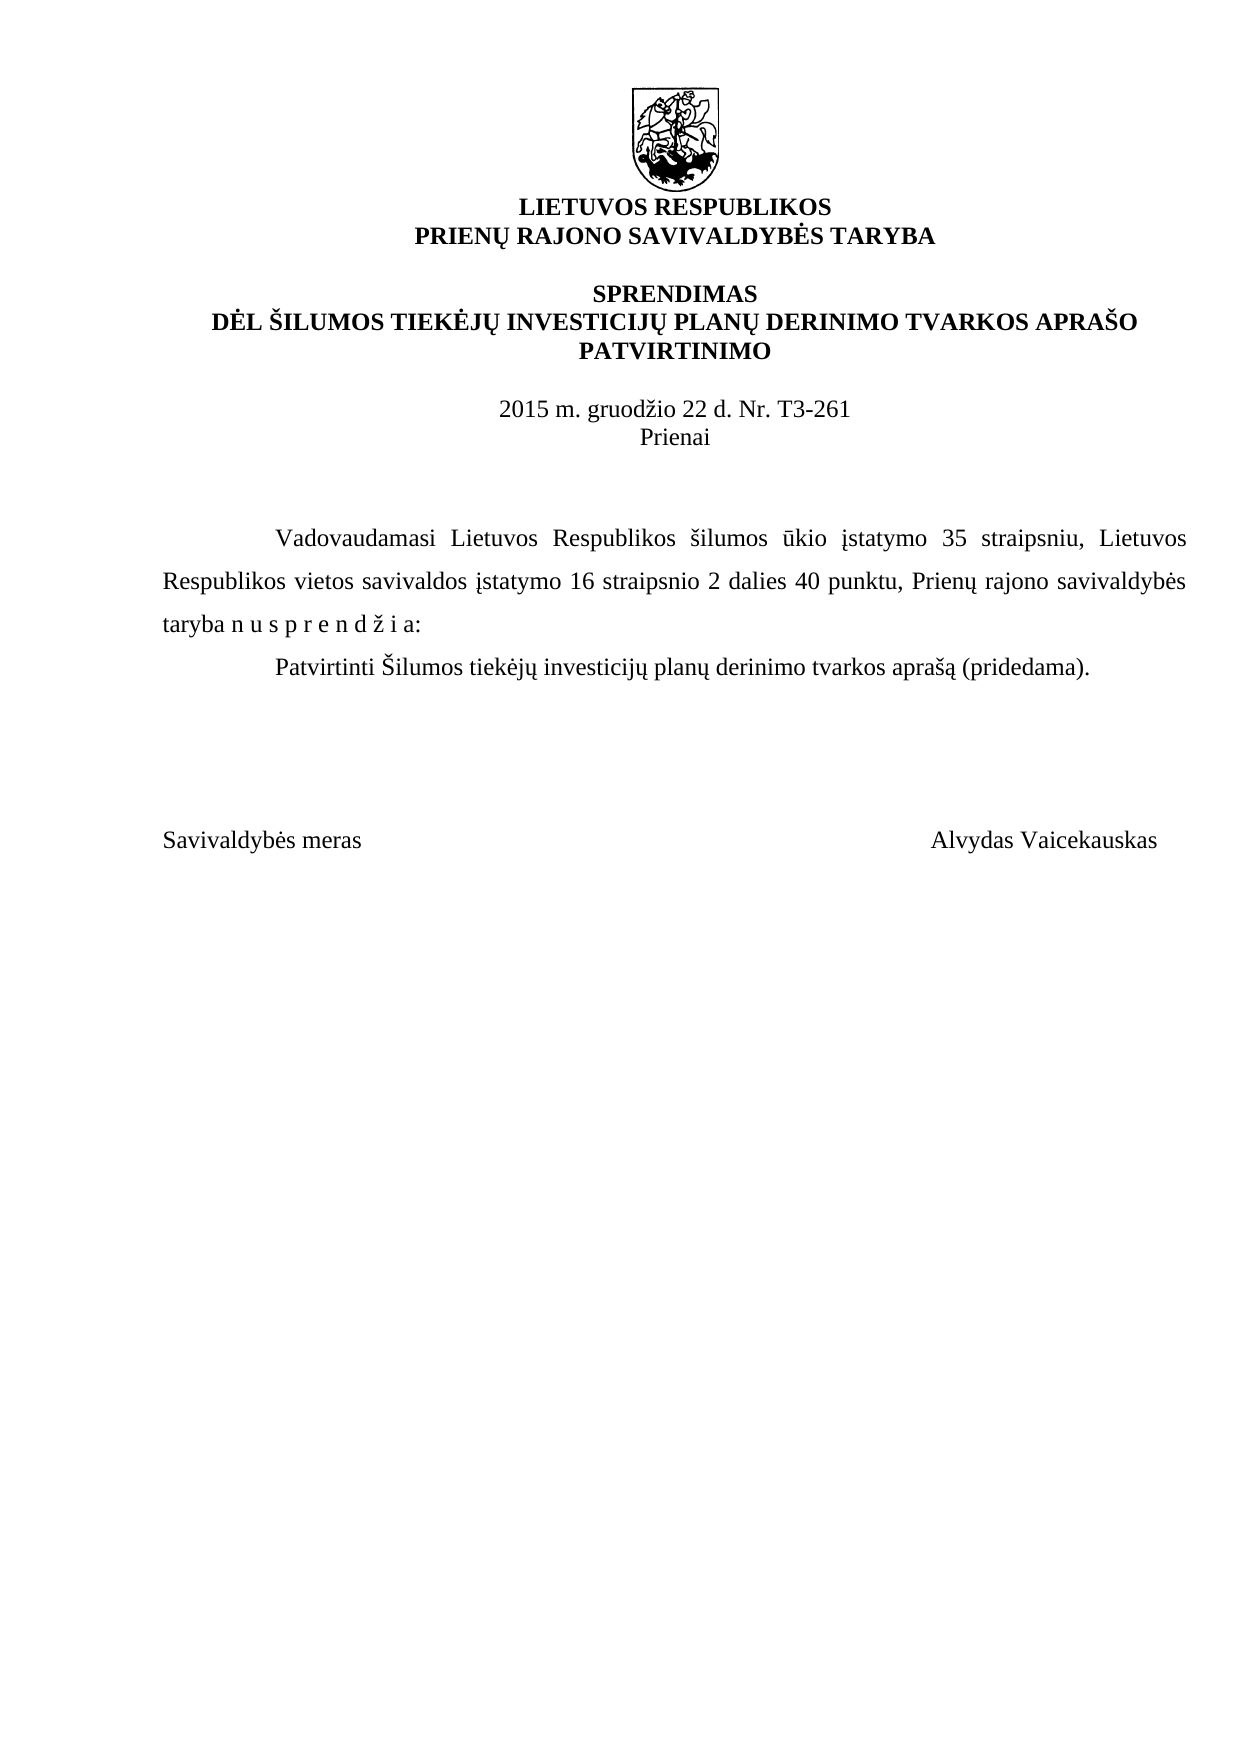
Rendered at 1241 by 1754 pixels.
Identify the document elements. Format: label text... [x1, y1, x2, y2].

text SPRENDIMAS [162, 279, 1187, 307]
text Prienai [162, 422, 1187, 451]
text Vadovaudamasi Lietuvos Respublikos šilumos ūkio įstatymo 35 straipsniu, Lietuvos Respublikos vietos savivaldos įstatymo 16 straipsnio 2 dalies 40 punktu, Prienų rajono savivaldybės taryba n u s p r e n d ž i a: [162, 523, 1187, 638]
text LIETUVOS RESPUBLIKOS [162, 192, 1187, 221]
text 2015 m. gruodžio 22 d. Nr. T3-261 [162, 394, 1187, 422]
text Patvirtinti Šilumos tiekėjų investicijų planų derinimo tvarkos aprašą (pridedama). [162, 652, 1187, 681]
text DĖL ŠILUMOS TIEKĖJŲ INVESTICIJŲ PLANŲ DERINIMO TVARKOS APRAŠO PATVIRTINIMO [162, 307, 1187, 365]
text PRIENŲ RAJONO SAVIVALDYBĖS TARYBA [162, 221, 1187, 250]
text Savivaldybės meras Alvydas Vaicekauskas [162, 825, 1187, 854]
